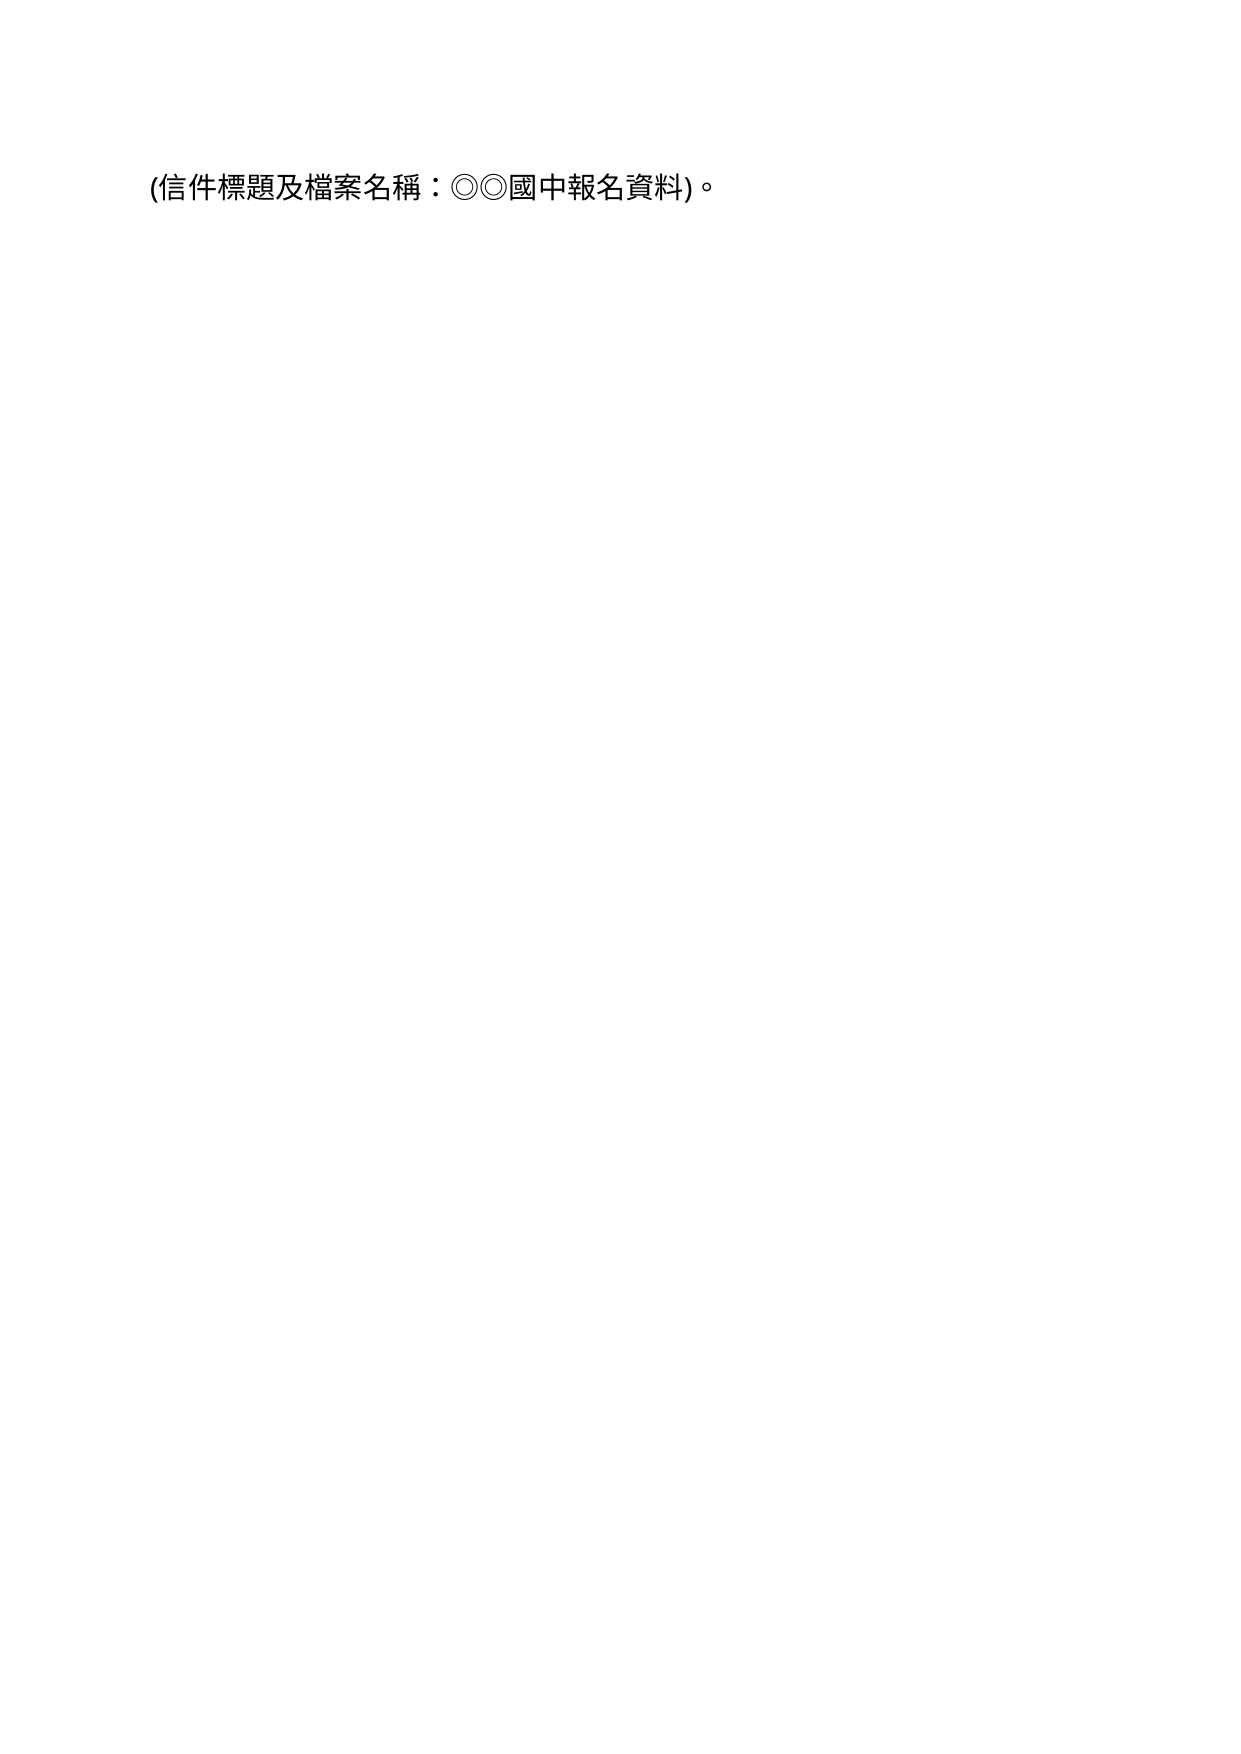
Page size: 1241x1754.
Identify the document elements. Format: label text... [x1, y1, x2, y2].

text (信件標題及檔案名稱：◎◎國中報名資料)。 [150, 164, 1128, 207]
